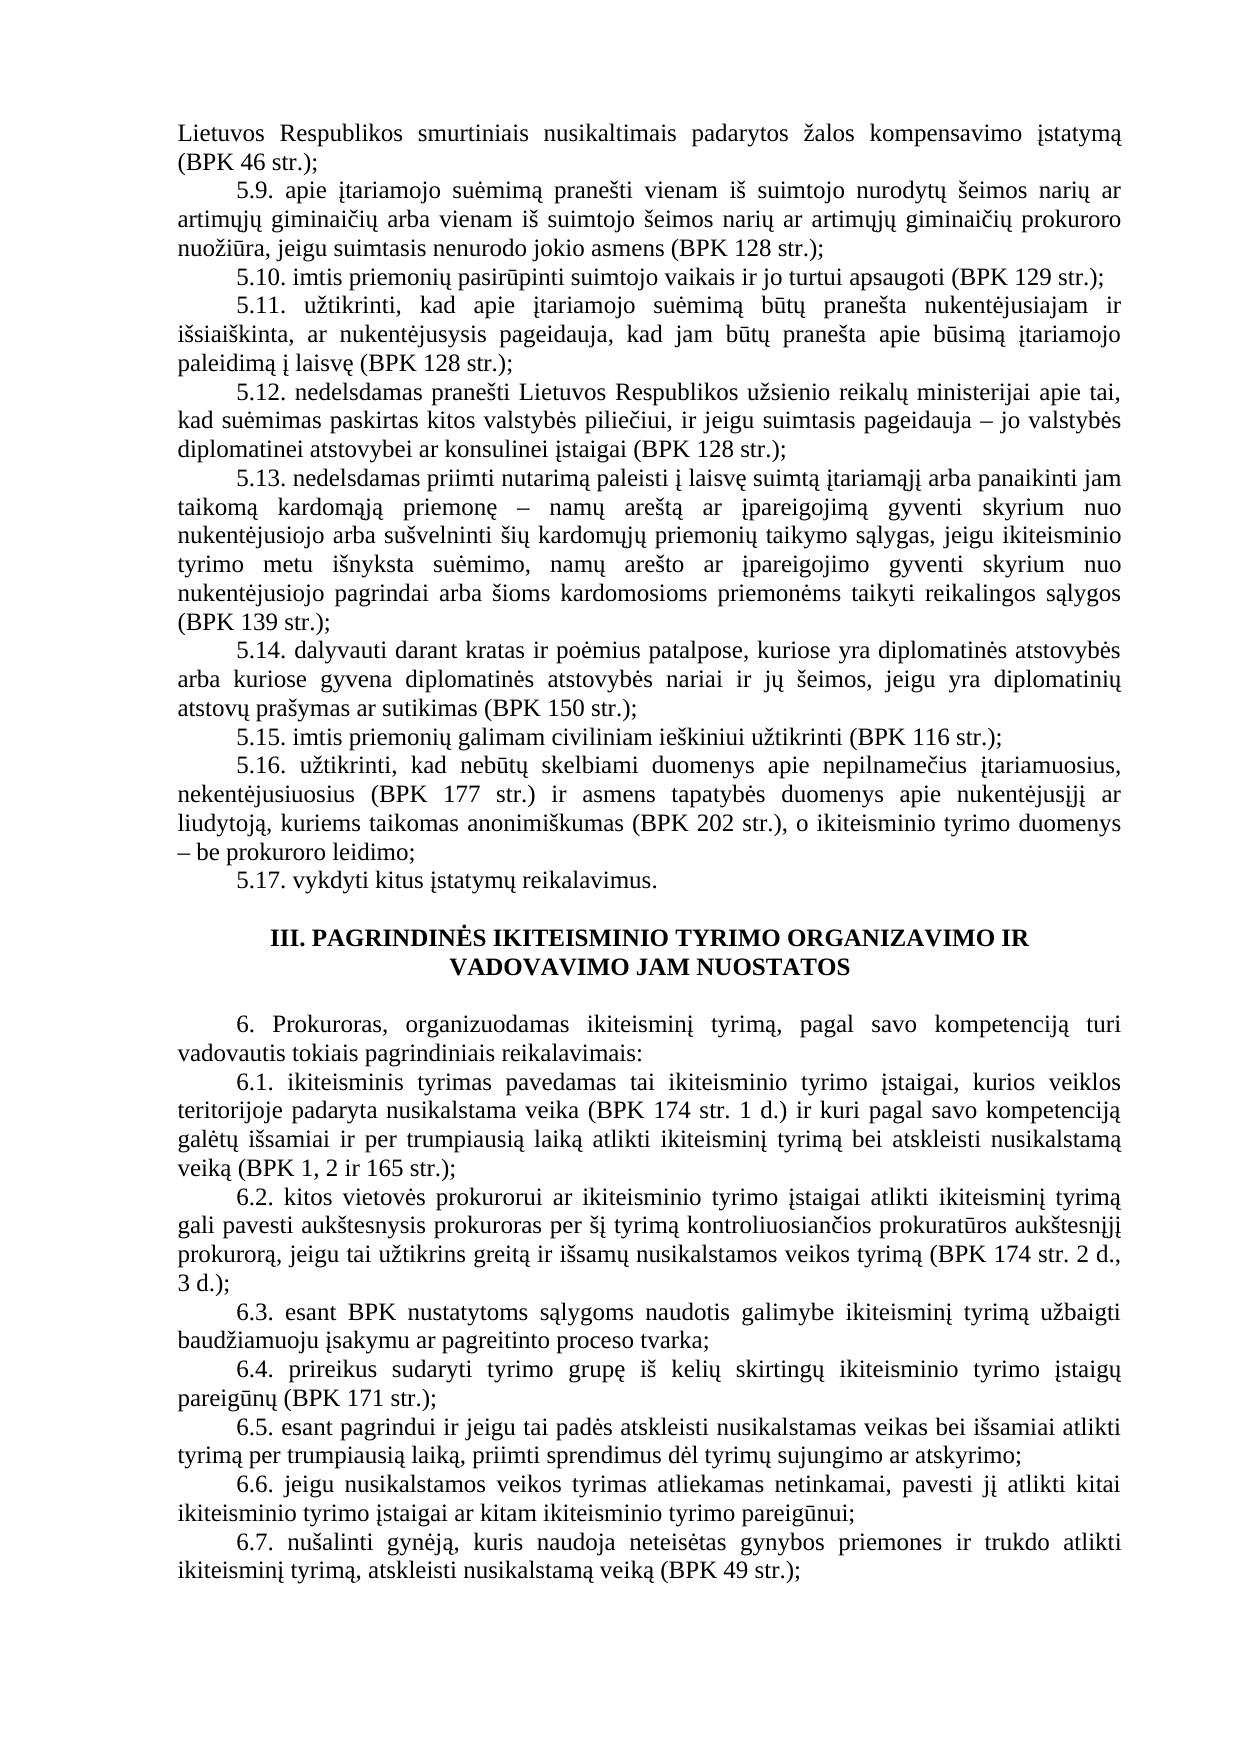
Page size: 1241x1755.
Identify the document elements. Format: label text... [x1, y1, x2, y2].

text 6.3. esant BPK nustatytoms sąlygoms naudotis galimybe ikiteisminį tyrimą užbaigti baudžiamuoju įsakymu ar pagreitinto proceso tvarka; [177, 1297, 1122, 1354]
text 6.1. ikiteisminis tyrimas pavedamas tai ikiteisminio tyrimo įstaigai, kurios veiklos teritorijoje padaryta nusikalstama veika (BPK 174 str. 1 d.) ir kuri pagal savo kompetenciją galėtų išsamiai ir per trumpiausią laiką atlikti ikiteisminį tyrimą bei atskleisti nusikalstamą veiką (BPK 1, 2 ir 165 str.); [177, 1067, 1122, 1182]
text 6.4. prireikus sudaryti tyrimo grupę iš kelių skirtingų ikiteisminio tyrimo įstaigų pareigūnų (BPK 171 str.); [177, 1354, 1122, 1412]
text 5.11. užtikrinti, kad apie įtariamojo suėmimą būtų pranešta nukentėjusiajam ir išsiaiškinta, ar nukentėjusysis pageidauja, kad jam būtų pranešta apie būsimą įtariamojo paleidimą į laisvę (BPK 128 str.); [177, 291, 1122, 377]
text Lietuvos Respublikos smurtiniais nusikaltimais padarytos žalos kompensavimo įstatymą (BPK 46 str.); [177, 118, 1122, 176]
text 6.2. kitos vietovės prokurorui ar ikiteisminio tyrimo įstaigai atlikti ikiteisminį tyrimą gali pavesti aukštesnysis prokuroras per šį tyrimą kontroliuosiančios prokuratūros aukštesnįjį prokurorą, jeigu tai užtikrins greitą ir išsamų nusikalstamos veikos tyrimą (BPK 174 str. 2 d., 3 d.); [177, 1182, 1122, 1297]
text 5.17. vykdyti kitus įstatymų reikalavimus. [177, 866, 1122, 894]
text 6.6. jeigu nusikalstamos veikos tyrimas atliekamas netinkamai, pavesti jį atlikti kitai ikiteisminio tyrimo įstaigai ar kitam ikiteisminio tyrimo pareigūnui; [177, 1469, 1122, 1527]
text 6.5. esant pagrindui ir jeigu tai padės atskleisti nusikalstamas veikas bei išsamiai atlikti tyrimą per trumpiausią laiką, priimti sprendimus dėl tyrimų sujungimo ar atskyrimo; [177, 1412, 1122, 1469]
text 6. Prokuroras, organizuodamas ikiteisminį tyrimą, pagal savo kompetenciją turi vadovautis tokiais pagrindiniais reikalavimais: [177, 1009, 1122, 1067]
text 5.12. nedelsdamas pranešti Lietuvos Respublikos užsienio reikalų ministerijai apie tai, kad suėmimas paskirtas kitos valstybės piliečiui, ir jeigu suimtasis pageidauja – jo valstybės diplomatinei atstovybei ar konsulinei įstaigai (BPK 128 str.); [177, 377, 1122, 463]
text 5.15. imtis priemonių galimam civiliniam ieškiniui užtikrinti (BPK 116 str.); [177, 722, 1122, 751]
text 5.9. apie įtariamojo suėmimą pranešti vienam iš suimtojo nurodytų šeimos narių ar artimųjų giminaičių arba vienam iš suimtojo šeimos narių ar artimųjų giminaičių prokuroro nuožiūra, jeigu suimtasis nenurodo jokio asmens (BPK 128 str.); [177, 176, 1122, 262]
text 5.16. užtikrinti, kad nebūtų skelbiami duomenys apie nepilnamečius įtariamuosius, nekentėjusiuosius (BPK 177 str.) ir asmens tapatybės duomenys apie nukentėjusįjį ar liudytoją, kuriems taikomas anonimiškumas (BPK 202 str.), o ikiteisminio tyrimo duomenys – be prokuroro leidimo; [177, 751, 1122, 866]
text 5.14. dalyvauti darant kratas ir poėmius patalpose, kuriose yra diplomatinės atstovybės arba kuriose gyvena diplomatinės atstovybės nariai ir jų šeimos, jeigu yra diplomatinių atstovų prašymas ar sutikimas (BPK 150 str.); [177, 636, 1122, 722]
text 6.7. nušalinti gynėją, kuris naudoja neteisėtas gynybos priemones ir trukdo atlikti ikiteisminį tyrimą, atskleisti nusikalstamą veiką (BPK 49 str.); [177, 1527, 1122, 1584]
text III. PAGRINDINĖS IKITEISMINIO TYRIMO ORGANIZAVIMO IR VADOVAVIMO JAM NUOSTATOS [177, 923, 1122, 981]
text 5.10. imtis priemonių pasirūpinti suimtojo vaikais ir jo turtui apsaugoti (BPK 129 str.); [177, 262, 1122, 291]
text 5.13. nedelsdamas priimti nutarimą paleisti į laisvę suimtą įtariamąjį arba panaikinti jam taikomą kardomąją priemonę – namų areštą ar įpareigojimą gyventi skyrium nuo nukentėjusiojo arba sušvelninti šių kardomųjų priemonių taikymo sąlygas, jeigu ikiteisminio tyrimo metu išnyksta suėmimo, namų arešto ar įpareigojimo gyventi skyrium nuo nukentėjusiojo pagrindai arba šioms kardomosioms priemonėms taikyti reikalingos sąlygos (BPK 139 str.); [177, 463, 1122, 636]
